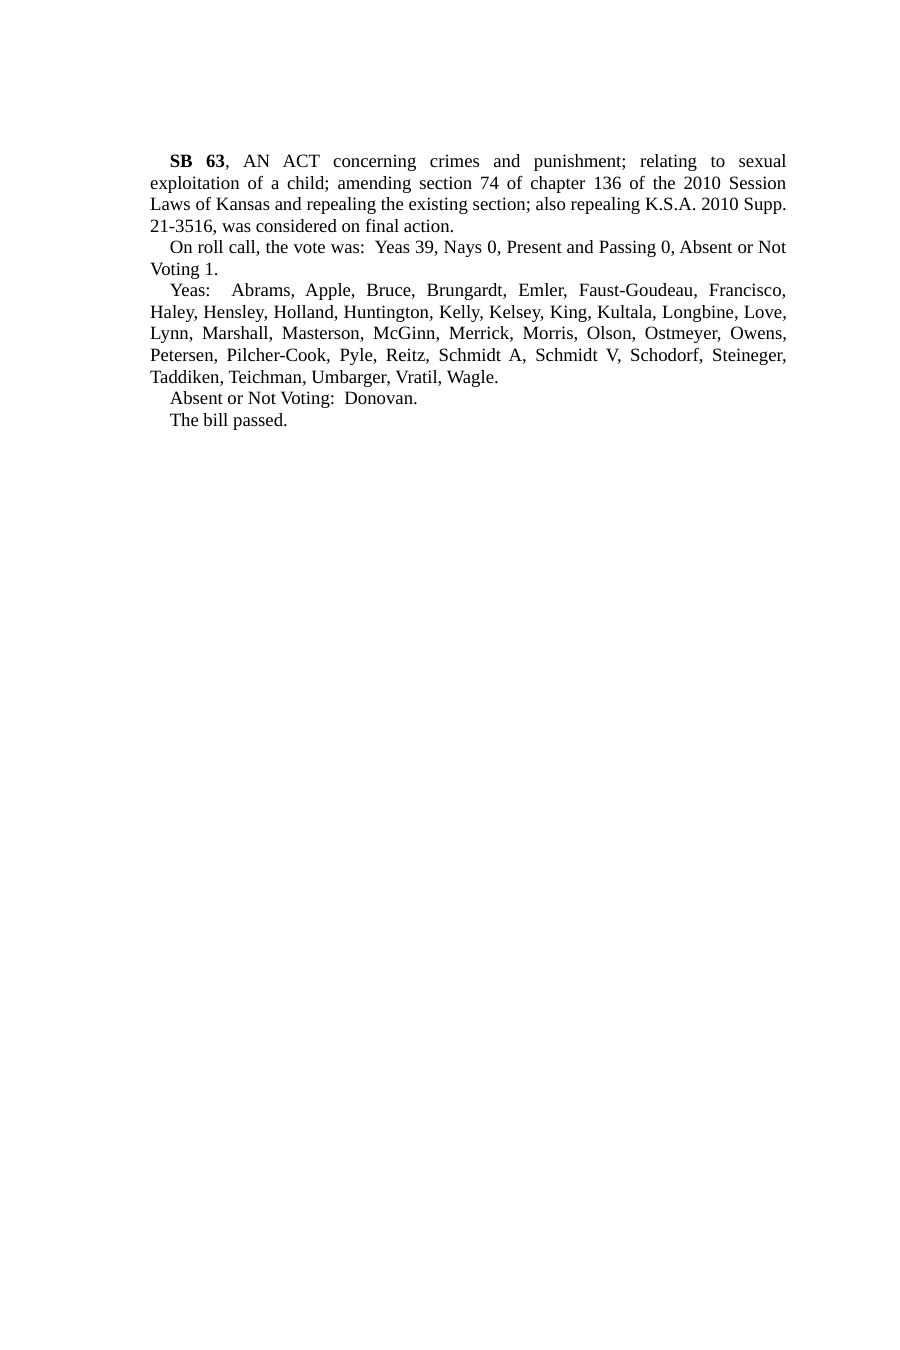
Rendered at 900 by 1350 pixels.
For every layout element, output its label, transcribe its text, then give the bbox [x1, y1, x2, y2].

text Yeas: Abrams, Apple, Bruce, Brungardt, Emler, Faust-Goudeau, Francisco, Haley, Hensley, Holland, Huntington, Kelly, Kelsey, King, Kultala, Longbine, Love, Lynn, Marshall, Masterson, McGinn, Merrick, Morris, Olson, Ostmeyer, Owens, Petersen, Pilcher-Cook, Pyle, Reitz, Schmidt A, Schmidt V, Schodorf, Steineger, Taddiken, Teichman, Umbarger, Vratil, Wagle. [150, 279, 787, 387]
text The bill passed. [150, 409, 787, 430]
text SB 63, AN ACT concerning crimes and punishment; relating to sexual exploitation of a child; amending section 74 of chapter 136 of the 2010 Session Laws of Kansas and repealing the existing section; also repealing K.S.A. 2010 Supp. 21-3516, was considered on final action. [150, 150, 787, 236]
text Absent or Not Voting: Donovan. [150, 387, 787, 409]
text On roll call, the vote was: Yeas 39, Nays 0, Present and Passing 0, Absent or Not Voting 1. [150, 236, 787, 279]
